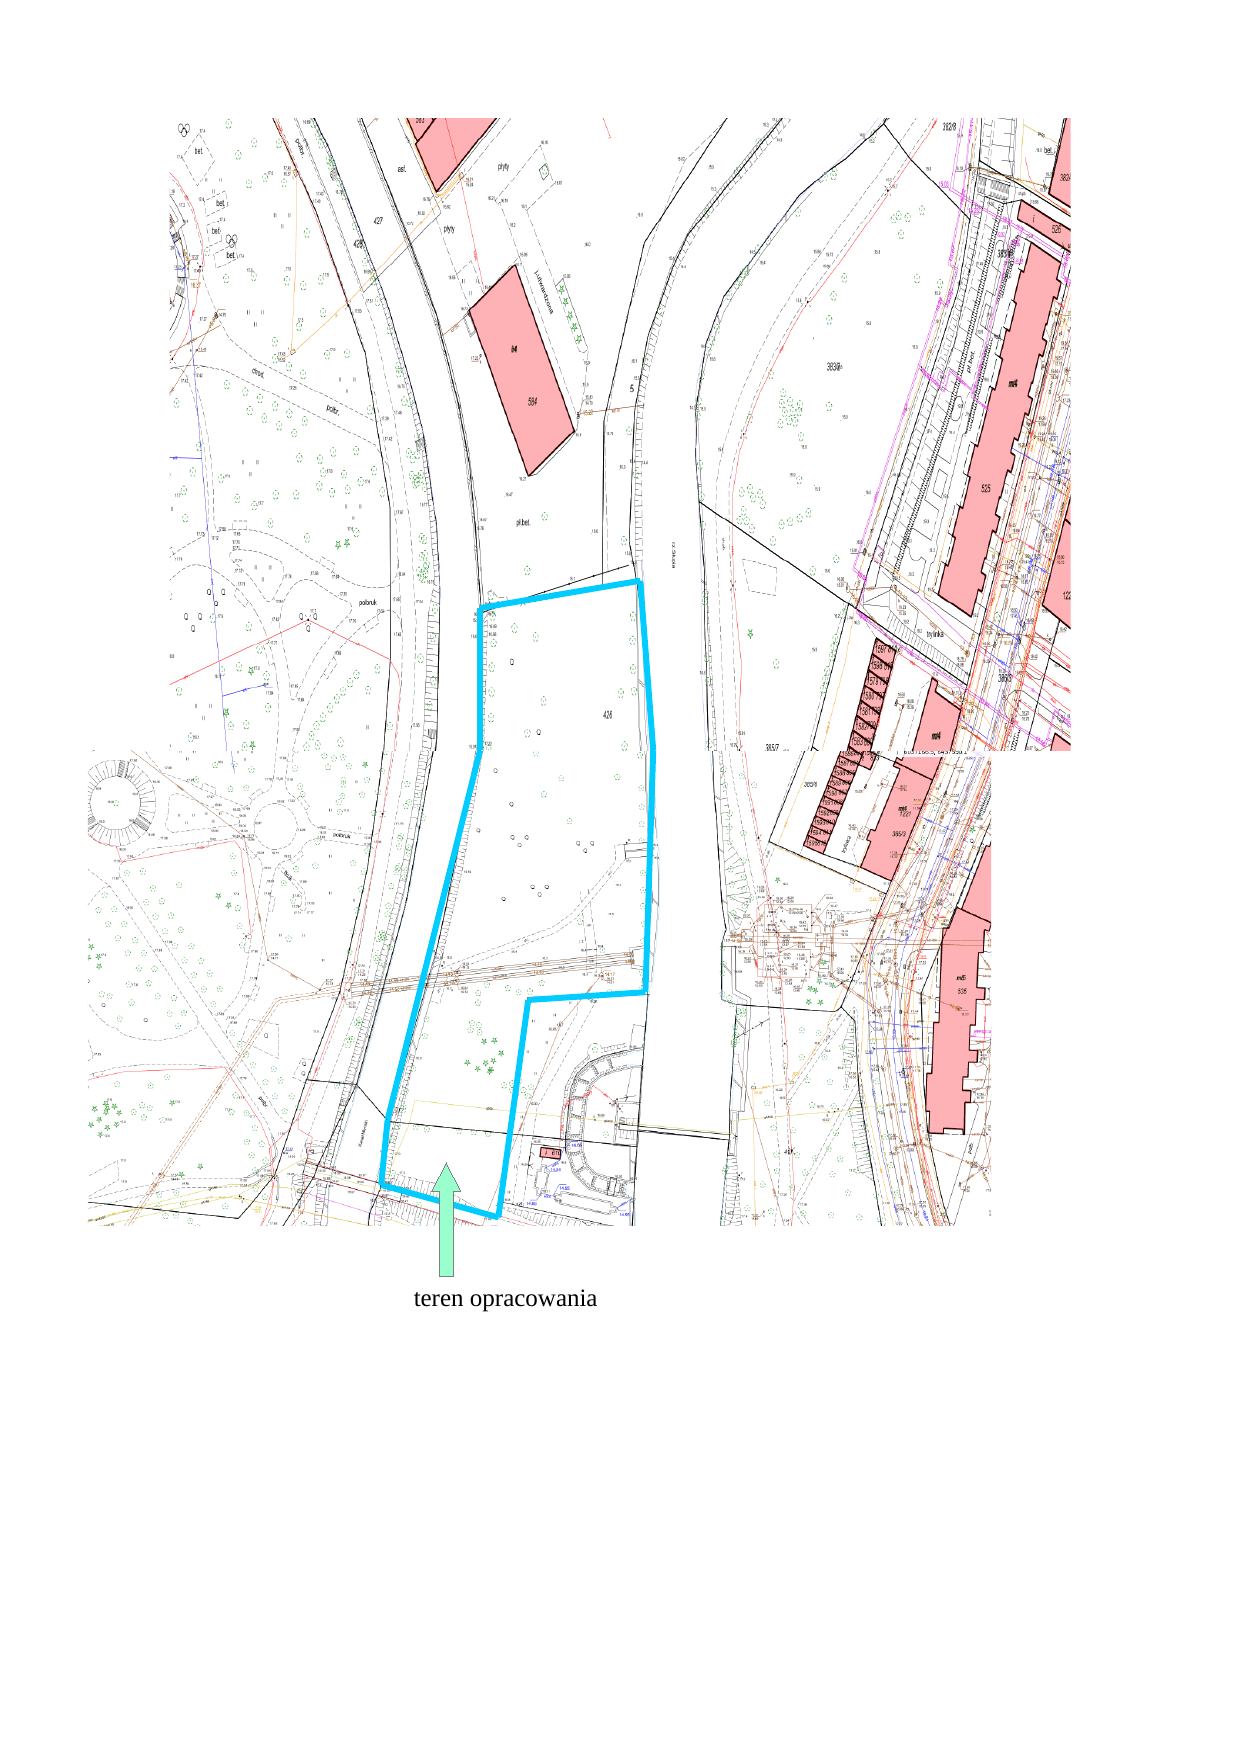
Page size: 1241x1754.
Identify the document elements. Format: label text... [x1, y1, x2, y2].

picture [87, 118, 1071, 1226]
text teren opracowania [118, 1283, 1122, 1312]
picture [385, 585, 649, 1212]
